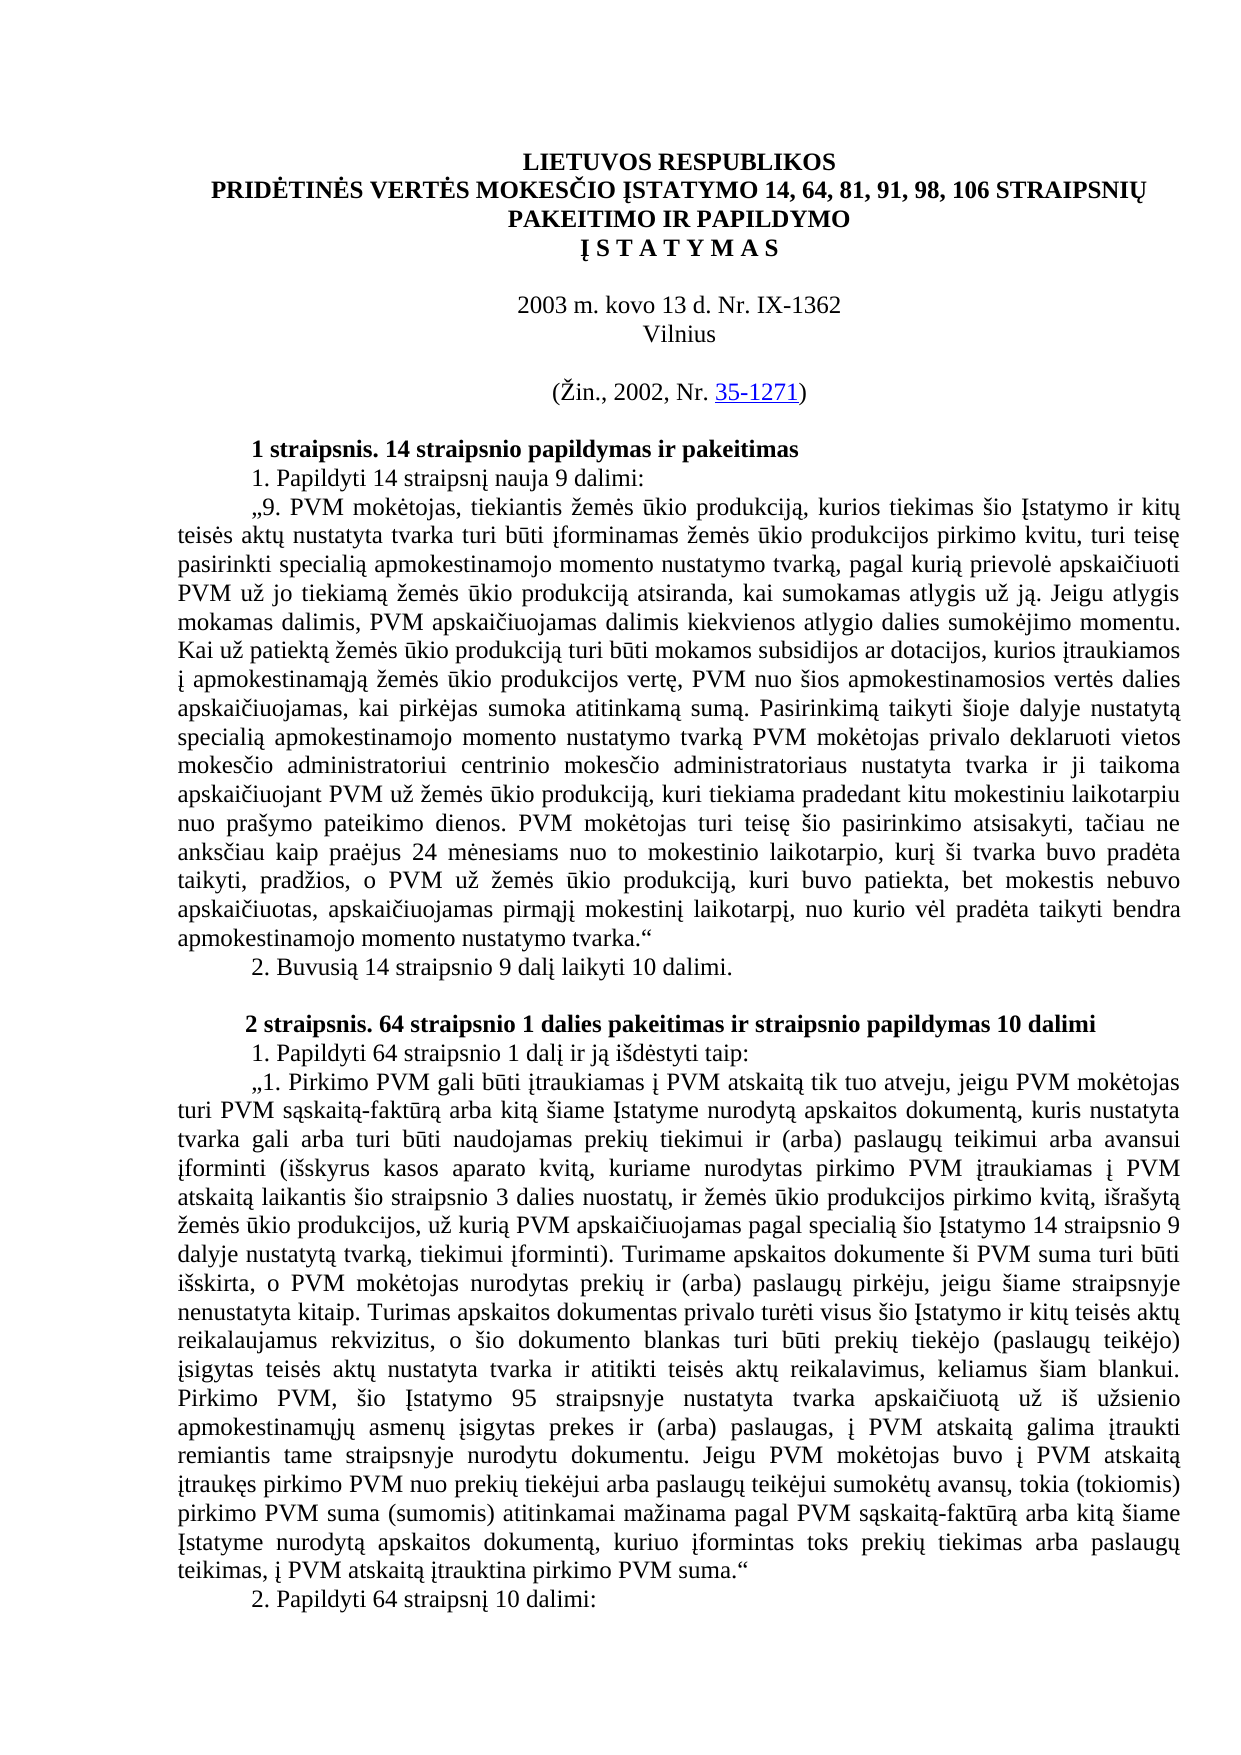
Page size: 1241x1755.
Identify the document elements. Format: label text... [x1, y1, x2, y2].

text (Žin., 2002, Nr. 35-1271) [177, 377, 1181, 406]
text 2. Papildyti 64 straipsnį 10 dalimi: [177, 1584, 1181, 1613]
text 1 straipsnis. 14 straipsnio papildymas ir pakeitimas [177, 434, 1181, 463]
text 2003 m. kovo 13 d. Nr. IX-1362 [177, 291, 1181, 319]
text LIETUVOS RESPUBLIKOS [177, 147, 1181, 176]
text Vilnius [177, 319, 1181, 348]
text PRIDĖTINĖS VERTĖS MOKESČIO ĮSTATYMO 14, 64, 81, 91, 98, 106 STRAIPSNIŲ PAKEITIMO IR PAPILDYMO [177, 176, 1181, 233]
text 2 straipsnis. 64 straipsnio 1 dalies pakeitimas ir straipsnio papildymas 10 dalimi [171, 1009, 1181, 1038]
text „9. PVM mokėtojas, tiekiantis žemės ūkio produkciją, kurios tiekimas šio Įstatymo ir kitų teisės aktų nustatyta tvarka turi būti įforminamas žemės ūkio produkcijos pirkimo kvitu, turi teisę pasirinkti specialią apmokestinamojo momento nustatymo tvarką, pagal kurią prievolė apskaičiuoti PVM už jo tiekiamą žemės ūkio produkciją atsiranda, kai sumokamas atlygis už ją. Jeigu atlygis mokamas dalimis, PVM apskaičiuojamas dalimis kiekvienos atlygio dalies sumokėjimo momentu. Kai už patiektą žemės ūkio produkciją turi būti mokamos subsidijos ar dotacijos, kurios įtraukiamos į apmokestinamąją žemės ūkio produkcijos vertę, PVM nuo šios apmokestinamosios vertės dalies apskaičiuojamas, kai pirkėjas sumoka atitinkamą sumą. Pasirinkimą taikyti šioje dalyje nustatytą specialią apmokestinamojo momento nustatymo tvarką PVM mokėtojas privalo deklaruoti vietos mokesčio administratoriui centrinio mokesčio administratoriaus nustatyta tvarka ir ji taikoma apskaičiuojant PVM už žemės ūkio produkciją, kuri tiekiama pradedant kitu mokestiniu laikotarpiu nuo prašymo pateikimo dienos. PVM mokėtojas turi teisę šio pasirinkimo atsisakyti, tačiau ne anksčiau kaip praėjus 24 mėnesiams nuo to mokestinio laikotarpio, kurį ši tvarka buvo pradėta taikyti, pradžios, o PVM už žemės ūkio produkciją, kuri buvo patiekta, bet mokestis nebuvo apskaičiuotas, apskaičiuojamas pirmąjį mokestinį laikotarpį, nuo kurio vėl pradėta taikyti bendra apmokestinamojo momento nustatymo tvarka.“ [177, 492, 1181, 952]
text 2. Buvusią 14 straipsnio 9 dalį laikyti 10 dalimi. [177, 952, 1181, 981]
text 1. Papildyti 14 straipsnį nauja 9 dalimi: [177, 463, 1181, 492]
text „1. Pirkimo PVM gali būti įtraukiamas į PVM atskaitą tik tuo atveju, jeigu PVM mokėtojas turi PVM sąskaitą-faktūrą arba kitą šiame Įstatyme nurodytą apskaitos dokumentą, kuris nustatyta tvarka gali arba turi būti naudojamas prekių tiekimui ir (arba) paslaugų teikimui arba avansui įforminti (išskyrus kasos aparato kvitą, kuriame nurodytas pirkimo PVM įtraukiamas į PVM atskaitą laikantis šio straipsnio 3 dalies nuostatų, ir žemės ūkio produkcijos pirkimo kvitą, išrašytą žemės ūkio produkcijos, už kurią PVM apskaičiuojamas pagal specialią šio Įstatymo 14 straipsnio 9 dalyje nustatytą tvarką, tiekimui įforminti). Turimame apskaitos dokumente ši PVM suma turi būti išskirta, o PVM mokėtojas nurodytas prekių ir (arba) paslaugų pirkėju, jeigu šiame straipsnyje nenustatyta kitaip. Turimas apskaitos dokumentas privalo turėti visus šio Įstatymo ir kitų teisės aktų reikalaujamus rekvizitus, o šio dokumento blankas turi būti prekių tiekėjo (paslaugų teikėjo) įsigytas teisės aktų nustatyta tvarka ir atitikti teisės aktų reikalavimus, keliamus šiam blankui. Pirkimo PVM, šio Įstatymo 95 straipsnyje nustatyta tvarka apskaičiuotą už iš užsienio apmokestinamųjų asmenų įsigytas prekes ir (arba) paslaugas, į PVM atskaitą galima įtraukti remiantis tame straipsnyje nurodytu dokumentu. Jeigu PVM mokėtojas buvo į PVM atskaitą įtraukęs pirkimo PVM nuo prekių tiekėjui arba paslaugų teikėjui sumokėtų avansų, tokia (tokiomis) pirkimo PVM suma (sumomis) atitinkamai mažinama pagal PVM sąskaitą-faktūrą arba kitą šiame Įstatyme nurodytą apskaitos dokumentą, kuriuo įformintas toks prekių tiekimas arba paslaugų teikimas, į PVM atskaitą įtrauktina pirkimo PVM suma.“ [177, 1067, 1181, 1584]
text Į S T A T Y M A S [177, 233, 1181, 262]
text 1. Papildyti 64 straipsnio 1 dalį ir ją išdėstyti taip: [177, 1038, 1181, 1067]
